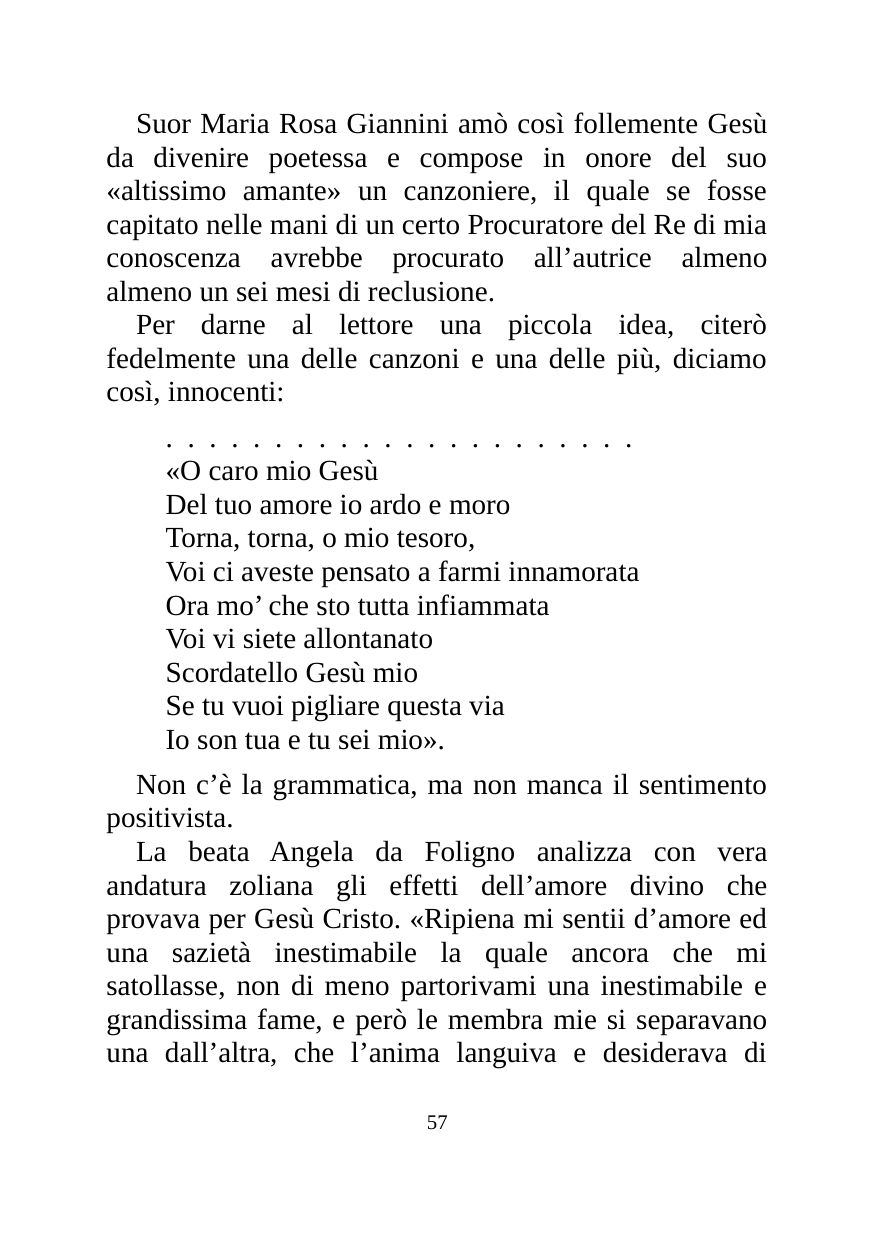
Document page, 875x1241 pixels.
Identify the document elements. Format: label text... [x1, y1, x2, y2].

text Suor Maria Rosa Giannini amò così follemente Gesù da divenire poetessa e compose in onore del suo «altissimo amante» un canzoniere, il quale se fosse capitato nelle mani di un certo Procuratore del Re di mia conoscenza avrebbe procurato all’autrice almeno almeno un sei mesi di reclusione. [106, 106, 768, 307]
text Per darne al lettore una piccola idea, citerò fedelmente una delle canzoni e una delle più, diciamo così, innocenti: [106, 307, 768, 408]
text La beata Angela da Foligno analizza con vera andatura zoliana gli effetti dell’amore divino che provava per Gesù Cristo. «Ripiena mi sentii d’amore ed una sazietà inestimabile la quale ancora che mi satollasse, non di meno partorivami una inestimabile e grandissima fame, e però le membra mie si separavano una dall’altra, che l’anima languiva e desiderava di [106, 834, 768, 1069]
text . . . . . . . . . . . . . . . . . . . . . . «O caro mio Gesù Del tuo amore io ardo e moro Torna, torna, o mio tesoro, Voi ci aveste pensato a farmi innamorata Ora mo’ che sto tutta infiammata Voi vi siete allontanato Scordatello Gesù mio Se tu vuoi pigliare questa via Io son tua e tu sei mio». [165, 420, 768, 755]
text Non c’è la grammatica, ma non manca il sentimento positivista. [106, 767, 768, 834]
